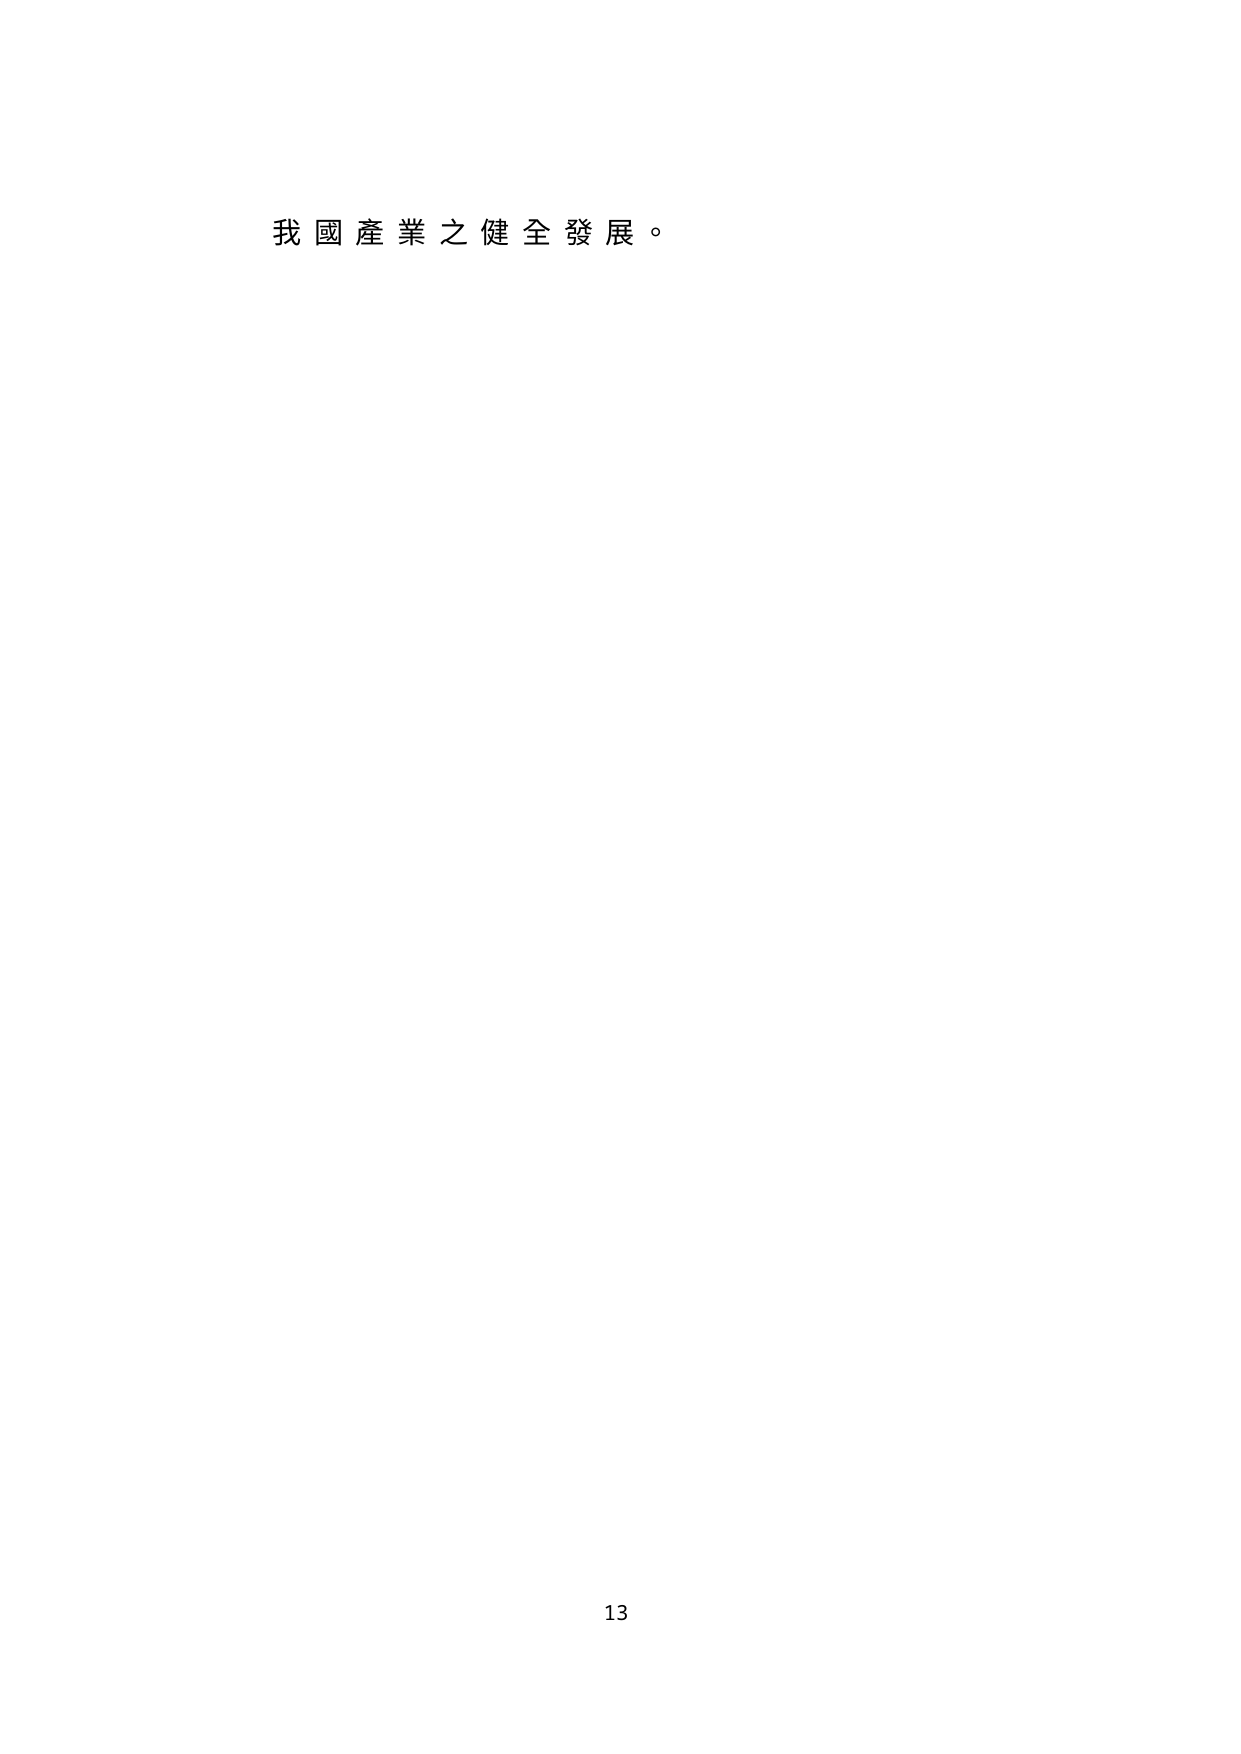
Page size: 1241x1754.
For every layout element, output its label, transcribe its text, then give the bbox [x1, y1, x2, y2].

text 綜上，國發基金近4年「各項投資」業務計畫平均預算執行率未達4成，與預期有相當差距，且資通訊及物聯網產業、智慧機械及零組件產業、生技及醫療器材產業、綠能、環保及循環經濟產業與創業投資事業之投資情形均未如預期，允宜配合政府政策加強推動，俾增加產業效益及改善產業結構，促進我國產業之健全發展。 [242, 189, 1058, 252]
